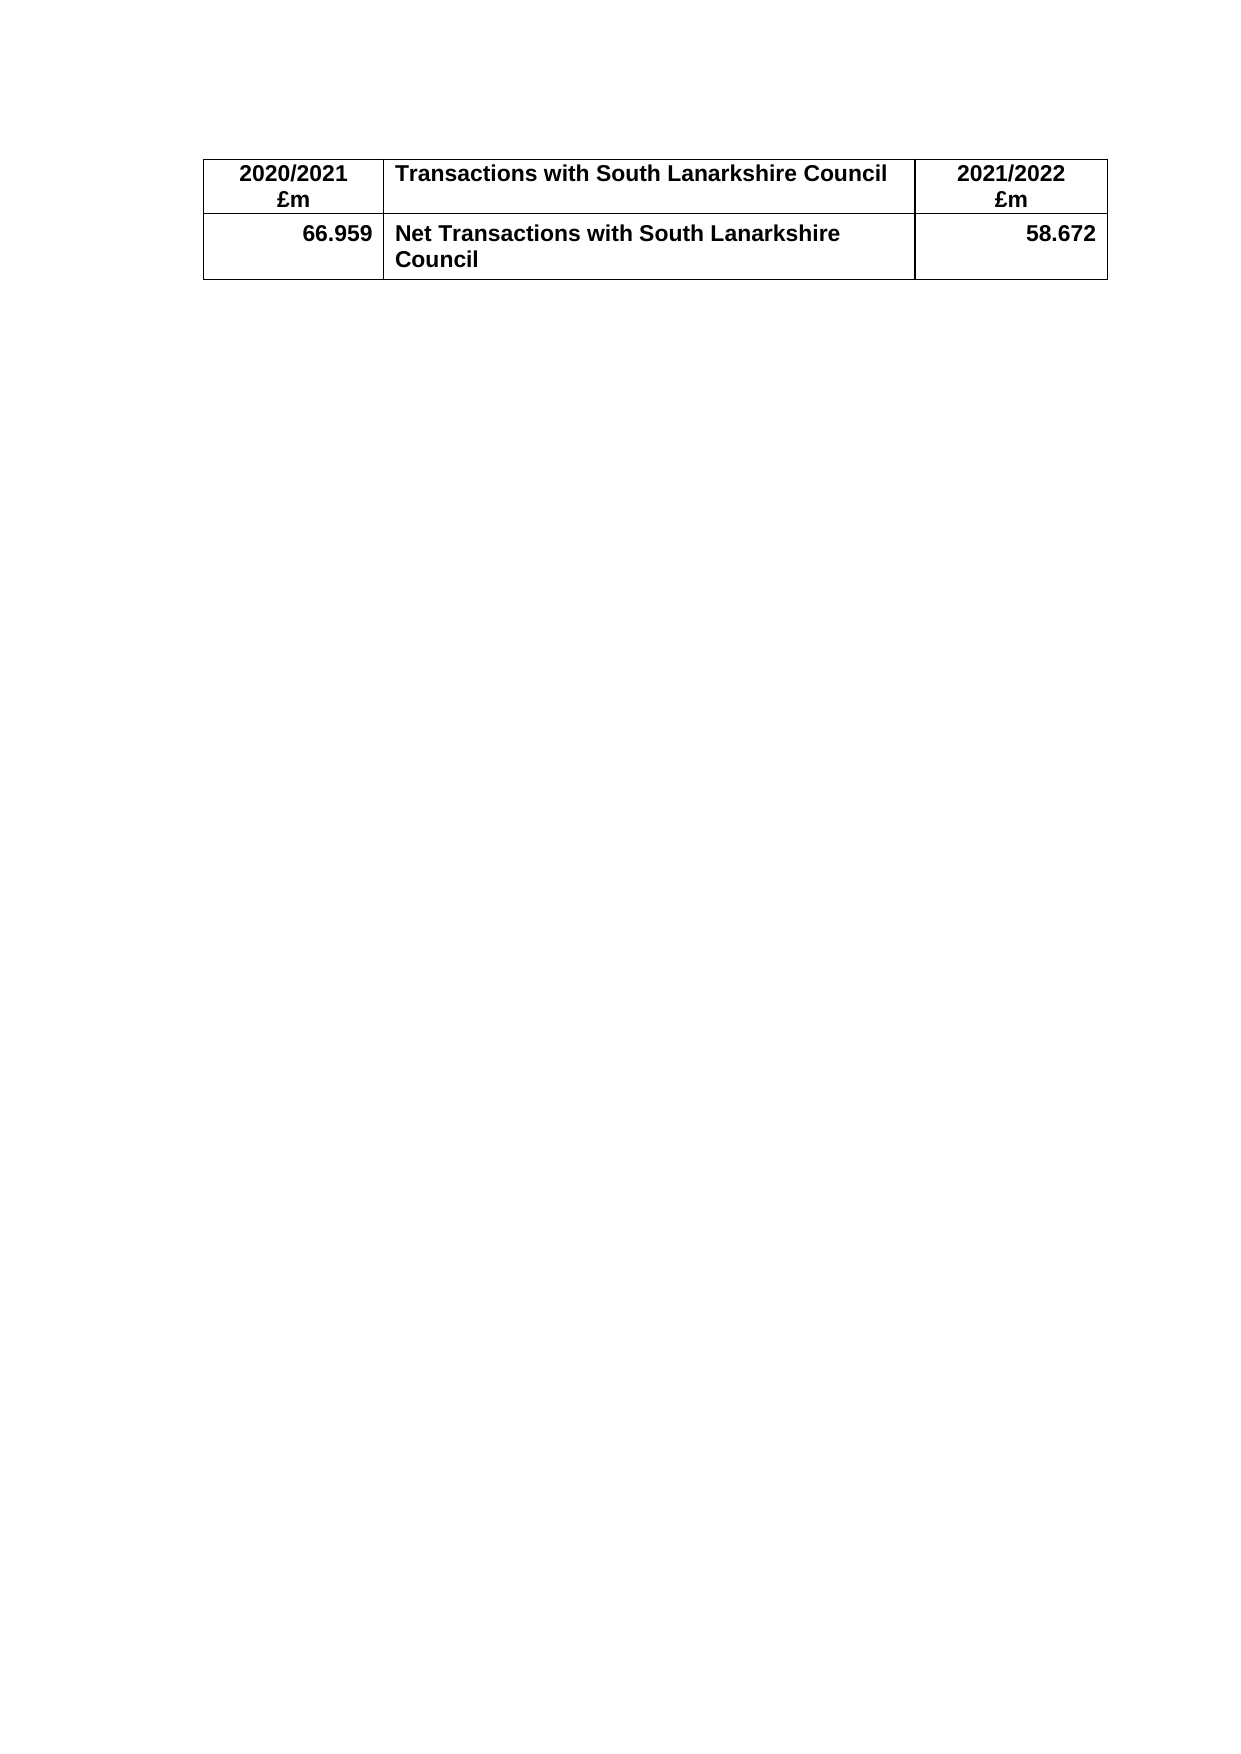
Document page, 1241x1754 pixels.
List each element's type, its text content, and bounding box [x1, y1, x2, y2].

table_header 2021/2022 £m [916, 160, 1107, 213]
table_header Transactions with South Lanarkshire Council [384, 160, 914, 213]
table_cell 58.672 [916, 214, 1107, 279]
table_header 2020/2021 £m [204, 160, 383, 213]
table_cell 66.959 [204, 214, 383, 279]
table_cell Net Transactions with South Lanarkshire Council [384, 214, 914, 279]
